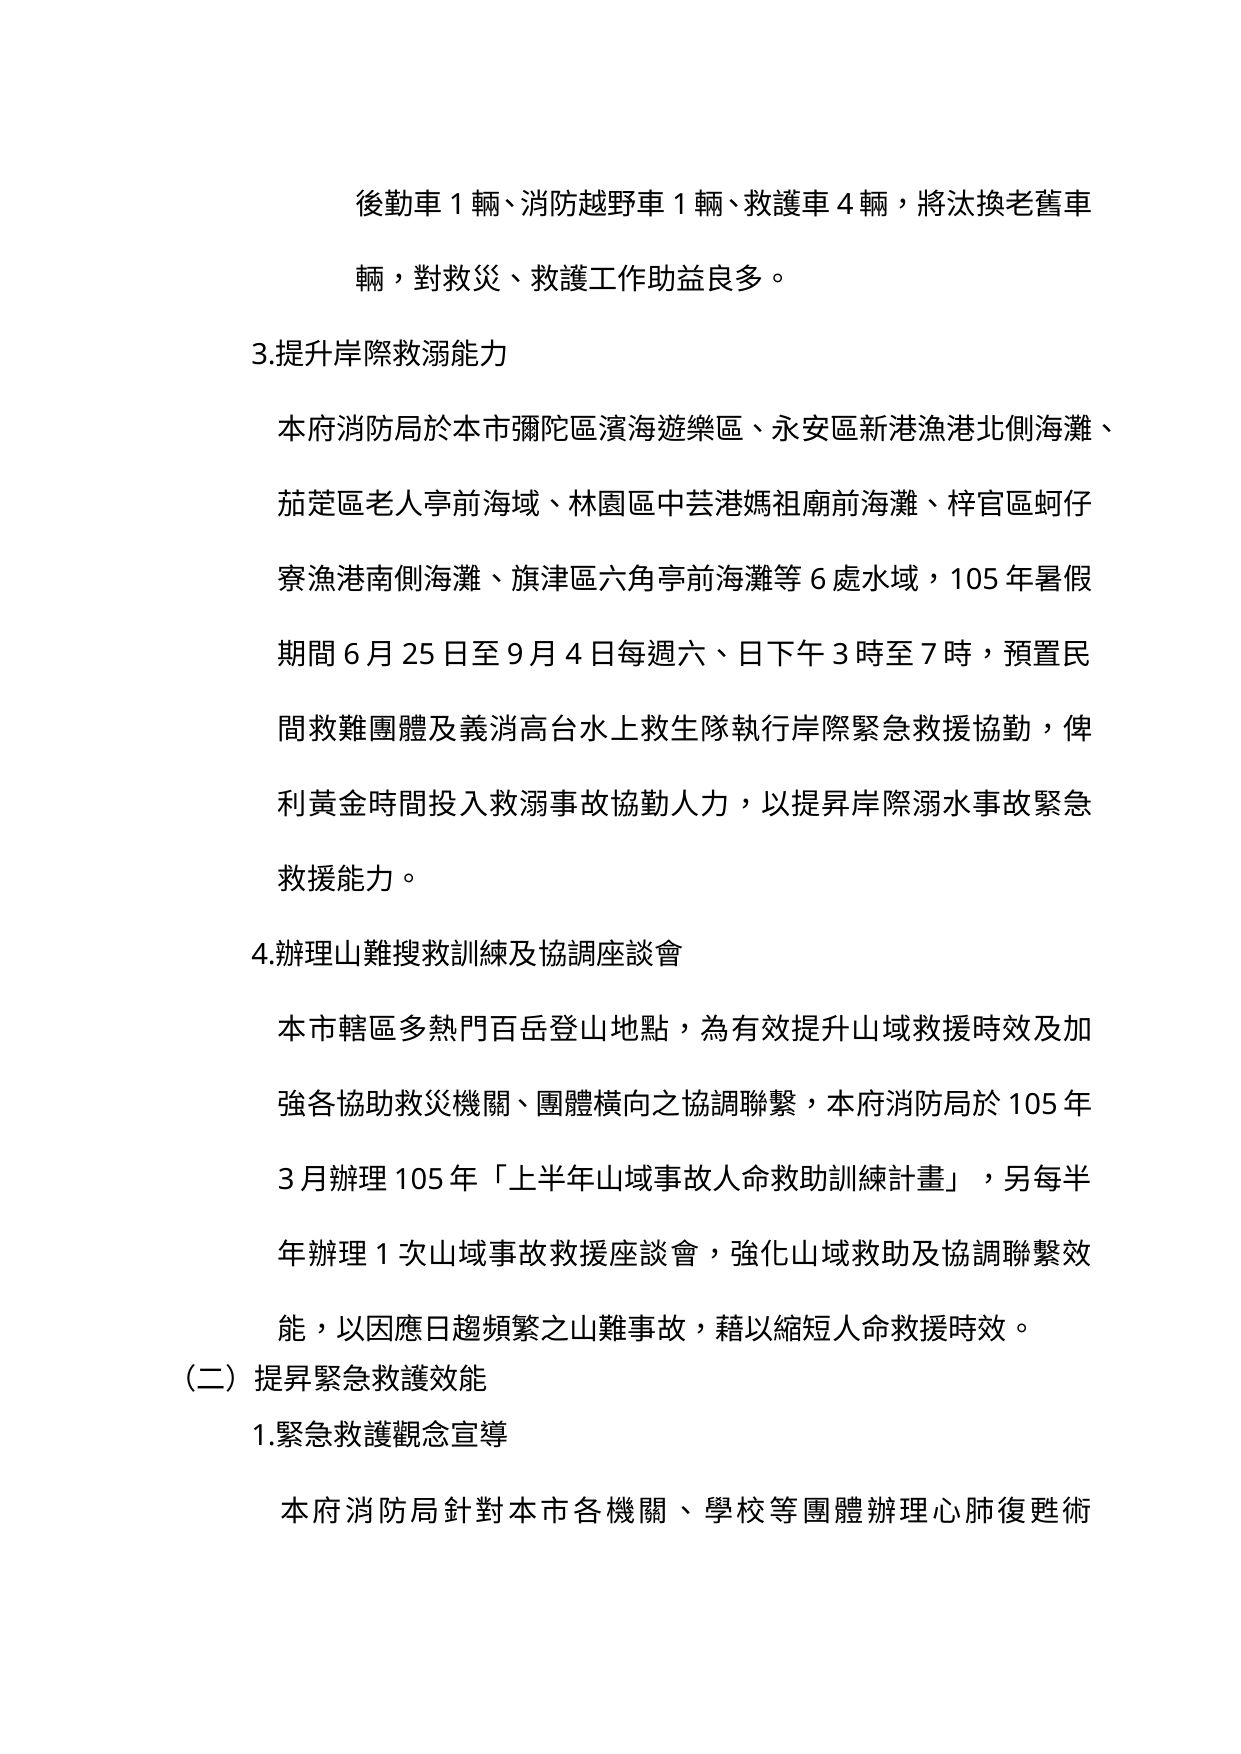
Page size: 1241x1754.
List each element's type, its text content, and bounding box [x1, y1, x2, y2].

text 後勤車1輛、消防越野車1輛、救護車4輛，將汰換老舊車輛，對救災、救護工作助益良多。 [355, 164, 1092, 314]
text 3.提升岸際救溺能力 [251, 314, 1092, 389]
text 本府消防局針對本市各機關、學校等團體辦理心肺復甦術 [280, 1471, 1092, 1546]
text 本府消防局於本市彌陀區濱海遊樂區、永安區新港漁港北側海灘、茄萣區老人亭前海域、林園區中芸港媽祖廟前海灘、梓官區蚵仔寮漁港南側海灘、旗津區六角亭前海灘等6處水域，105年暑假期間6月25日至9月4日每週六、日下午3時至7時，預置民間救難團體及義消高台水上救生隊執行岸際緊急救援協勤，俾利黃金時間投入救溺事故協勤人力，以提昇岸際溺水事故緊急救援能力。 [278, 389, 1092, 914]
text （二）提昇緊急救護效能 [148, 1364, 1092, 1396]
text 4.辦理山難搜救訓練及協調座談會 [251, 914, 1092, 989]
text 1.緊急救護觀念宣導 [251, 1396, 1092, 1471]
text 本市轄區多熱門百岳登山地點，為有效提升山域救援時效及加強各協助救災機關、團體橫向之協調聯繫，本府消防局於105年3月辦理105年「上半年山域事故人命救助訓練計畫」，另每半年辦理1次山域事故救援座談會，強化山域救助及協調聯繫效能，以因應日趨頻繁之山難事故，藉以縮短人命救援時效。 [278, 989, 1092, 1364]
